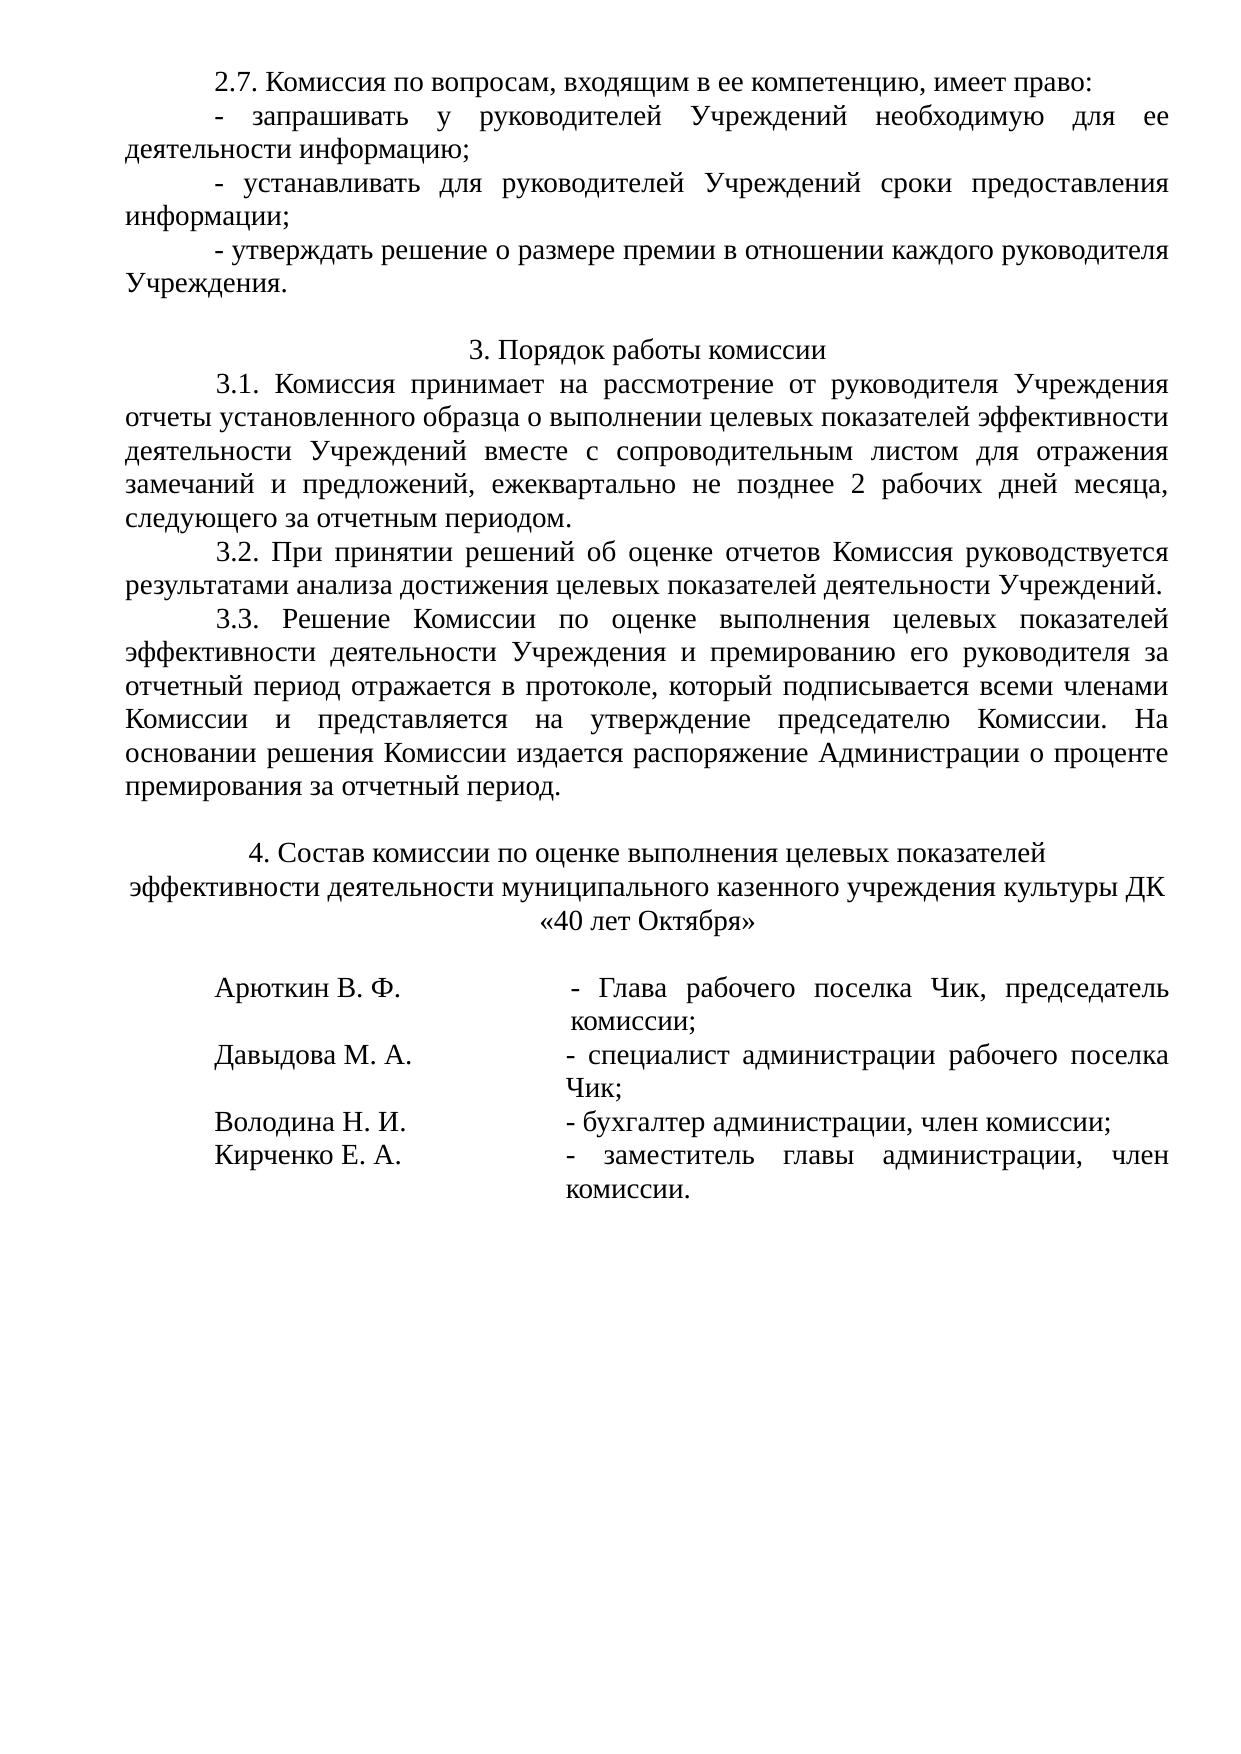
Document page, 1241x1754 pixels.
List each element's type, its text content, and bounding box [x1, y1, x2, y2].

text 3.3. Решение Комиссии по оценке выполнения целевых показателей эффективности деятельности Учреждения и премированию его руководителя за отчетный период отражается в протоколе, который подписывается всеми членами Комиссии и представляется на утверждение председателю Комиссии. На основании решения Комиссии издается распоряжение Администрации о проценте премирования за отчетный период. [125, 601, 1170, 802]
text - утверждать решение о размере премии в отношении каждого руководителя Учреждения. [125, 232, 1170, 299]
text эффективности деятельности муниципального казенного учреждения культуры ДК «40 лет Октября» [125, 869, 1170, 936]
text Кирченко Е. А. - заместитель главы администрации, член комиссии. [214, 1137, 1170, 1204]
text - устанавливать для руководителей Учреждений сроки предоставления информации; [125, 165, 1170, 232]
text - запрашивать у руководителей Учреждений необходимую для ее деятельности информацию; [125, 98, 1170, 165]
text 3.2. При принятии решений об оценке отчетов Комиссия руководствуется результатами анализа достижения целевых показателей деятельности Учреждений. [125, 534, 1170, 601]
text Арюткин В. Ф. - Глава рабочего поселка Чик, председатель комиссии; [214, 970, 1170, 1037]
text Володина Н. И. - бухгалтер администрации, член комиссии; [214, 1104, 1170, 1137]
text 2.7. Комиссия по вопросам, входящим в ее компетенцию, имеет право: [125, 64, 1170, 98]
text 3.1. Комиссия принимает на рассмотрение от руководителя Учреждения отчеты установленного образца о выполнении целевых показателей эффективности деятельности Учреждений вместе с сопроводительным листом для отражения замечаний и предложений, ежеквартально не позднее 2 рабочих дней месяца, следующего за отчетным периодом. [125, 366, 1170, 534]
text 4. Состав комиссии по оценке выполнения целевых показателей [125, 836, 1170, 869]
text 3. Порядок работы комиссии [125, 332, 1170, 366]
text Давыдова М. А. - специалист администрации рабочего поселка Чик; [214, 1037, 1170, 1104]
